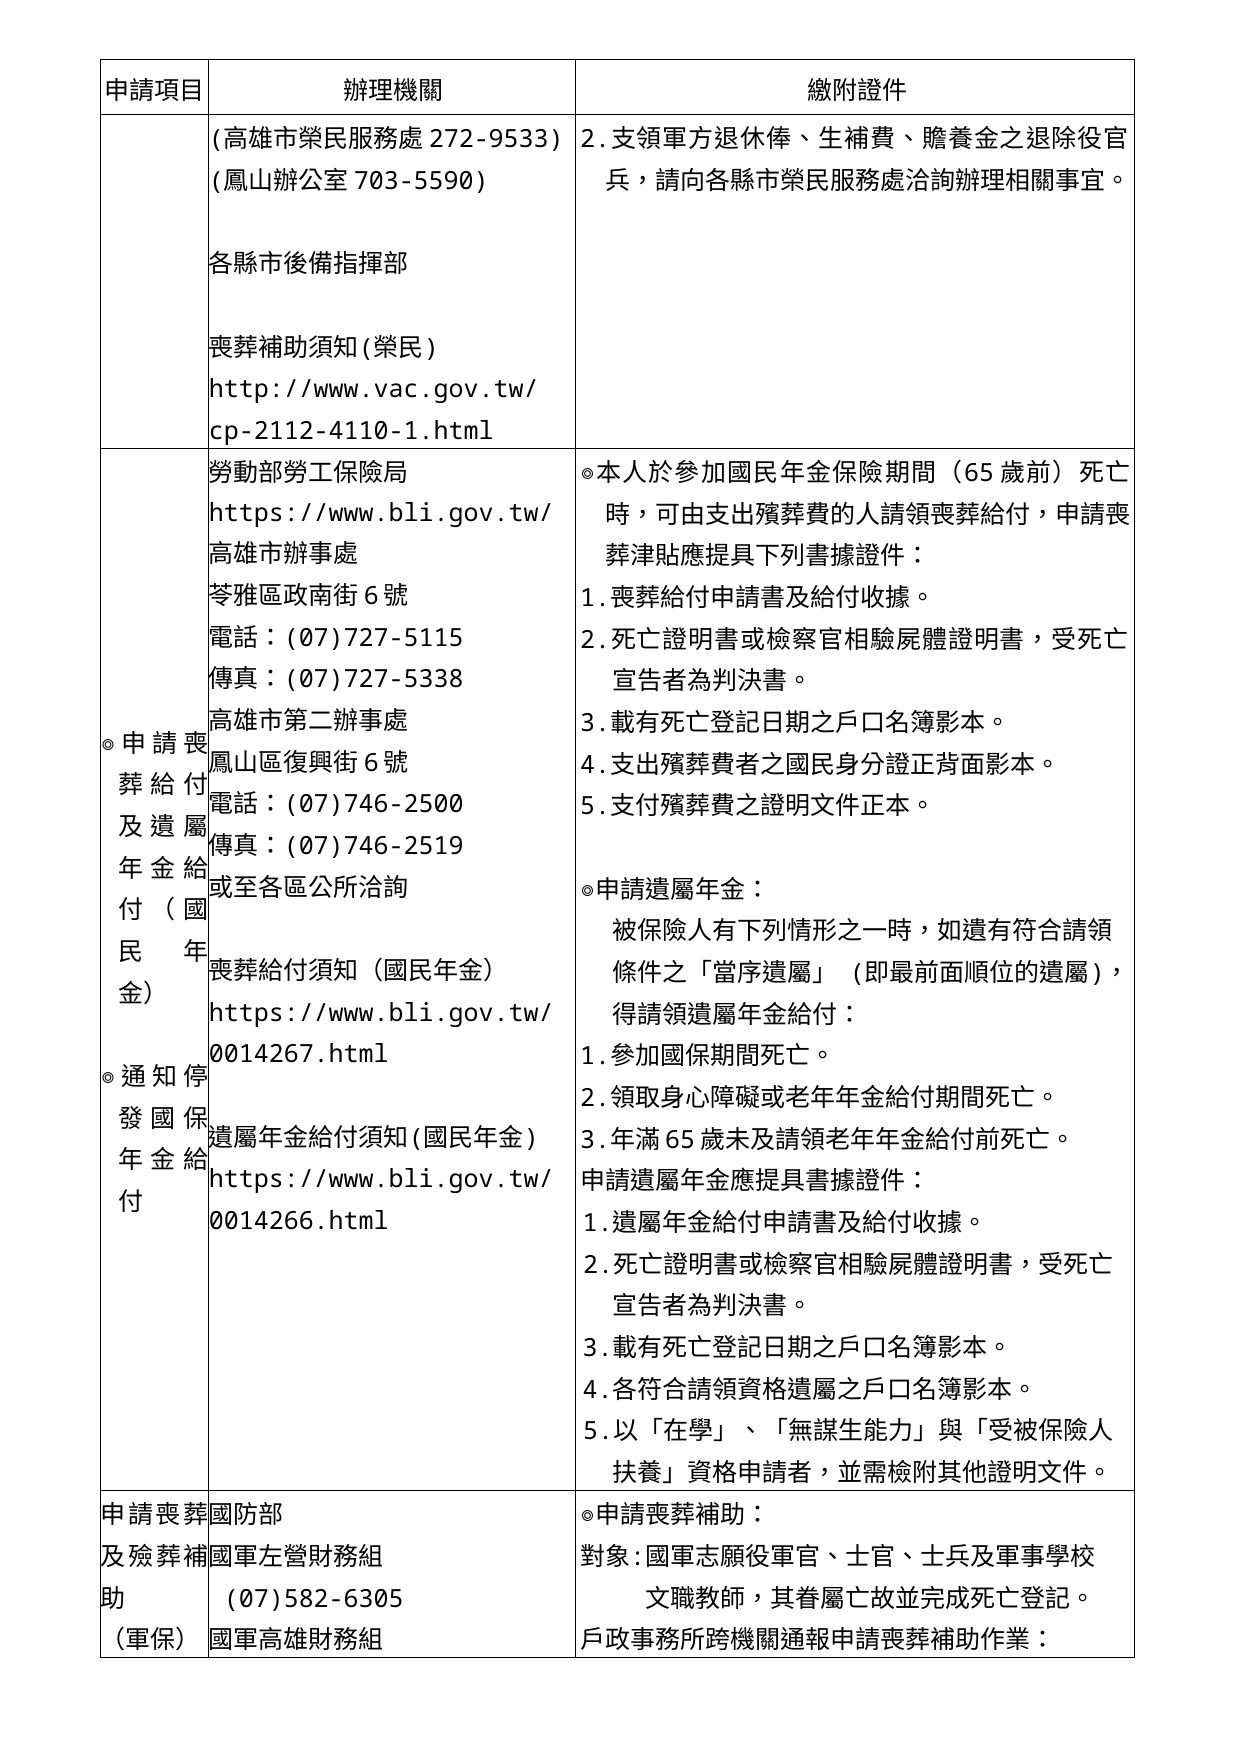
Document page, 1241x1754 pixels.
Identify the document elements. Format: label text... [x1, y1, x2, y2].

table_cell 申請喪葬及殮葬補助 （軍保） [101, 1491, 208, 1657]
table_header 辦理機關 [209, 60, 575, 114]
table_cell ◎申請喪葬給付及遺屬年金給付（國民年金） ◎通知停發國保年金給付 [101, 449, 208, 1490]
table_cell [101, 115, 208, 448]
table_cell 國防部 國軍左營財務組 (07)582-6305 國軍高雄財務組 [209, 1491, 575, 1657]
table_cell 2.支領軍方退休俸、生補費、贍養金之退除役官兵，請向各縣市榮民服務處洽詢辦理相關事宜。 [576, 115, 1134, 448]
table_header 繳附證件 [576, 60, 1134, 114]
table_cell ◎本人於參加國民年金保險期間（65歲前）死亡時，可由支出殯葬費的人請領喪葬給付，申請喪葬津貼應提具下列書據證件： 1.喪葬給付申請書及給付收據。 2.死亡證明書或檢察官相驗屍體證明書，受死亡宣告者為判決書。 3.載有死亡登記日期之戶口名簿影本。 4.支出殯葬費者之國民身分證正背面影本。 5.支付殯葬費之證明文件正本。 ◎申請遺屬年金： 被保險人有下列情形之一時，如遺有符合請領條件之「當序遺屬」 (即最前面順位的遺屬)，得請領遺屬年金給付： 1.參加國保期間死亡。 2.領取身心障礙或老年年金給付期間死亡。 3.年滿65歲未及請領老年年金給付前死亡。 申請遺屬年金應提具書據證件： 1.遺屬年金給付申請書及給付收據。 2.死亡證明書或檢察官相驗屍體證明書，受死亡宣告者為判決書。 3.載有死亡登記日期之戶口名簿影本。 4.各符合請領資格遺屬之戶口名簿影本。 5.以「在學」、「無謀生能力」與「受被保險人扶養」資格申請者，並需檢附其他證明文件。 [576, 449, 1134, 1490]
table_cell (高雄市榮民服務處272-9533) (鳳山辦公室703-5590) 各縣市後備指揮部 喪葬補助須知(榮民) http://www.vac.gov.tw/cp-2112-4110-1.html [209, 115, 575, 448]
table_cell 勞動部勞工保險局 https://www.bli.gov.tw/ 高雄市辦事處 苓雅區政南街6號 電話：(07)727-5115 傳真：(07)727-5338 高雄市第二辦事處 鳳山區復興街6號 電話：(07)746-2500 傳真：(07)746-2519 或至各區公所洽詢 喪葬給付須知（國民年金） https://www.bli.gov.tw/0014267.html 遺屬年金給付須知(國民年金) https://www.bli.gov.tw/0014266.html [209, 449, 575, 1490]
table_header 申請項目 [101, 60, 208, 114]
table_cell ◎申請喪葬補助： 對象:國軍志願役軍官、士官、士兵及軍事學校 文職教師，其眷屬亡故並完成死亡登記。 戶政事務所跨機關通報申請喪葬補助作業： [576, 1491, 1134, 1657]
